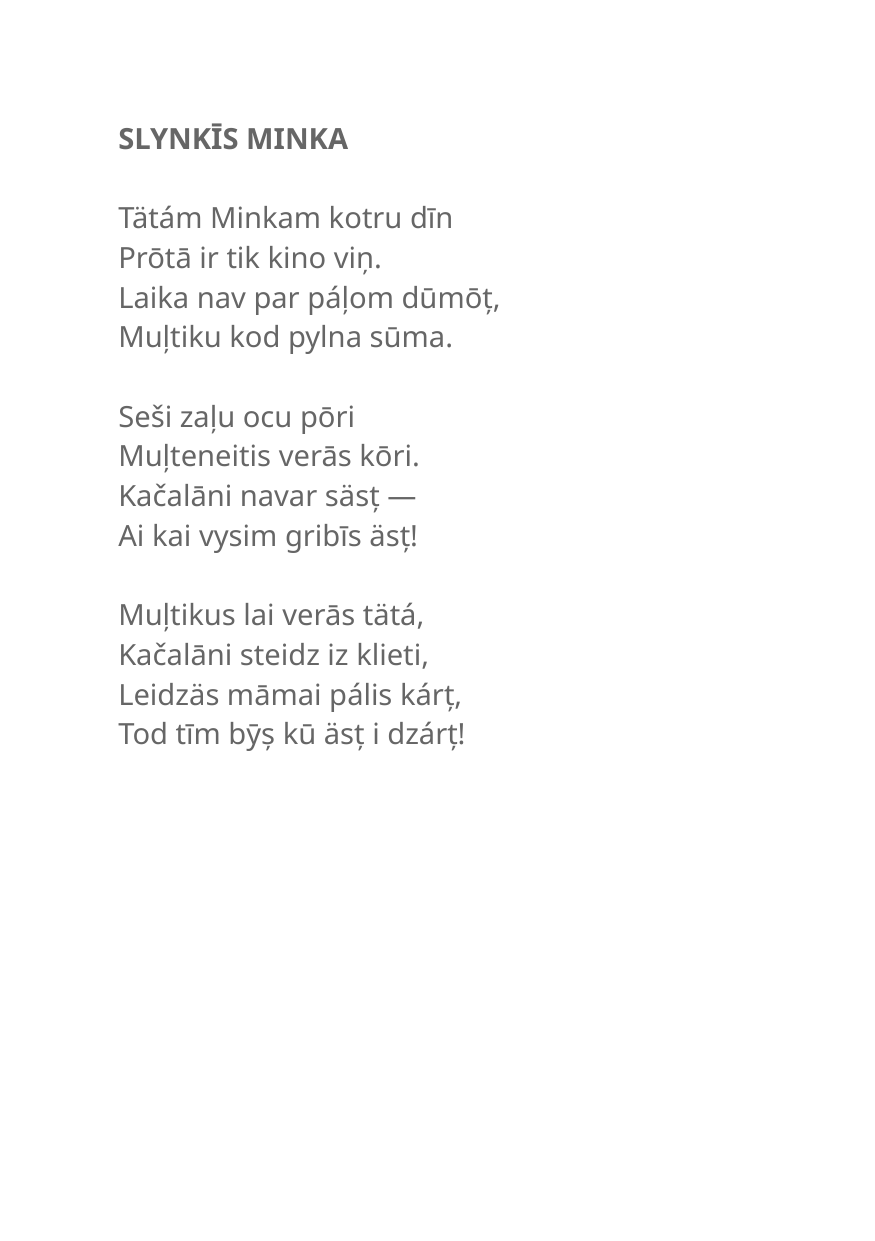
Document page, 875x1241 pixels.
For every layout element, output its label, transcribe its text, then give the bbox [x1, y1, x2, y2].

text Kačalāni steidz iz klieti, [118, 634, 756, 674]
text SLYNKĪS MINKA [118, 118, 756, 158]
text Tätám Minkam kotru dīn [118, 197, 756, 237]
text Muļtikus lai verās tätá, [118, 594, 756, 634]
text Muļteneitis verās kōri. [118, 436, 756, 475]
text Leidzäs māmai pális kárț, [118, 674, 756, 713]
text Prōtā ir tik kino viņ. [118, 237, 756, 277]
text Laika nav par páļom dūmōț, [118, 277, 756, 317]
text Tod tīm bȳș kū äsț i dzárț! [118, 713, 756, 753]
text Muļtiku kod pylna sūma. [118, 317, 756, 356]
text Seši zaļu ocu pōri [118, 396, 756, 436]
text Ai kai vysim gribīs äsț! [118, 515, 756, 555]
text Kačalāni navar säsț — [118, 475, 756, 515]
